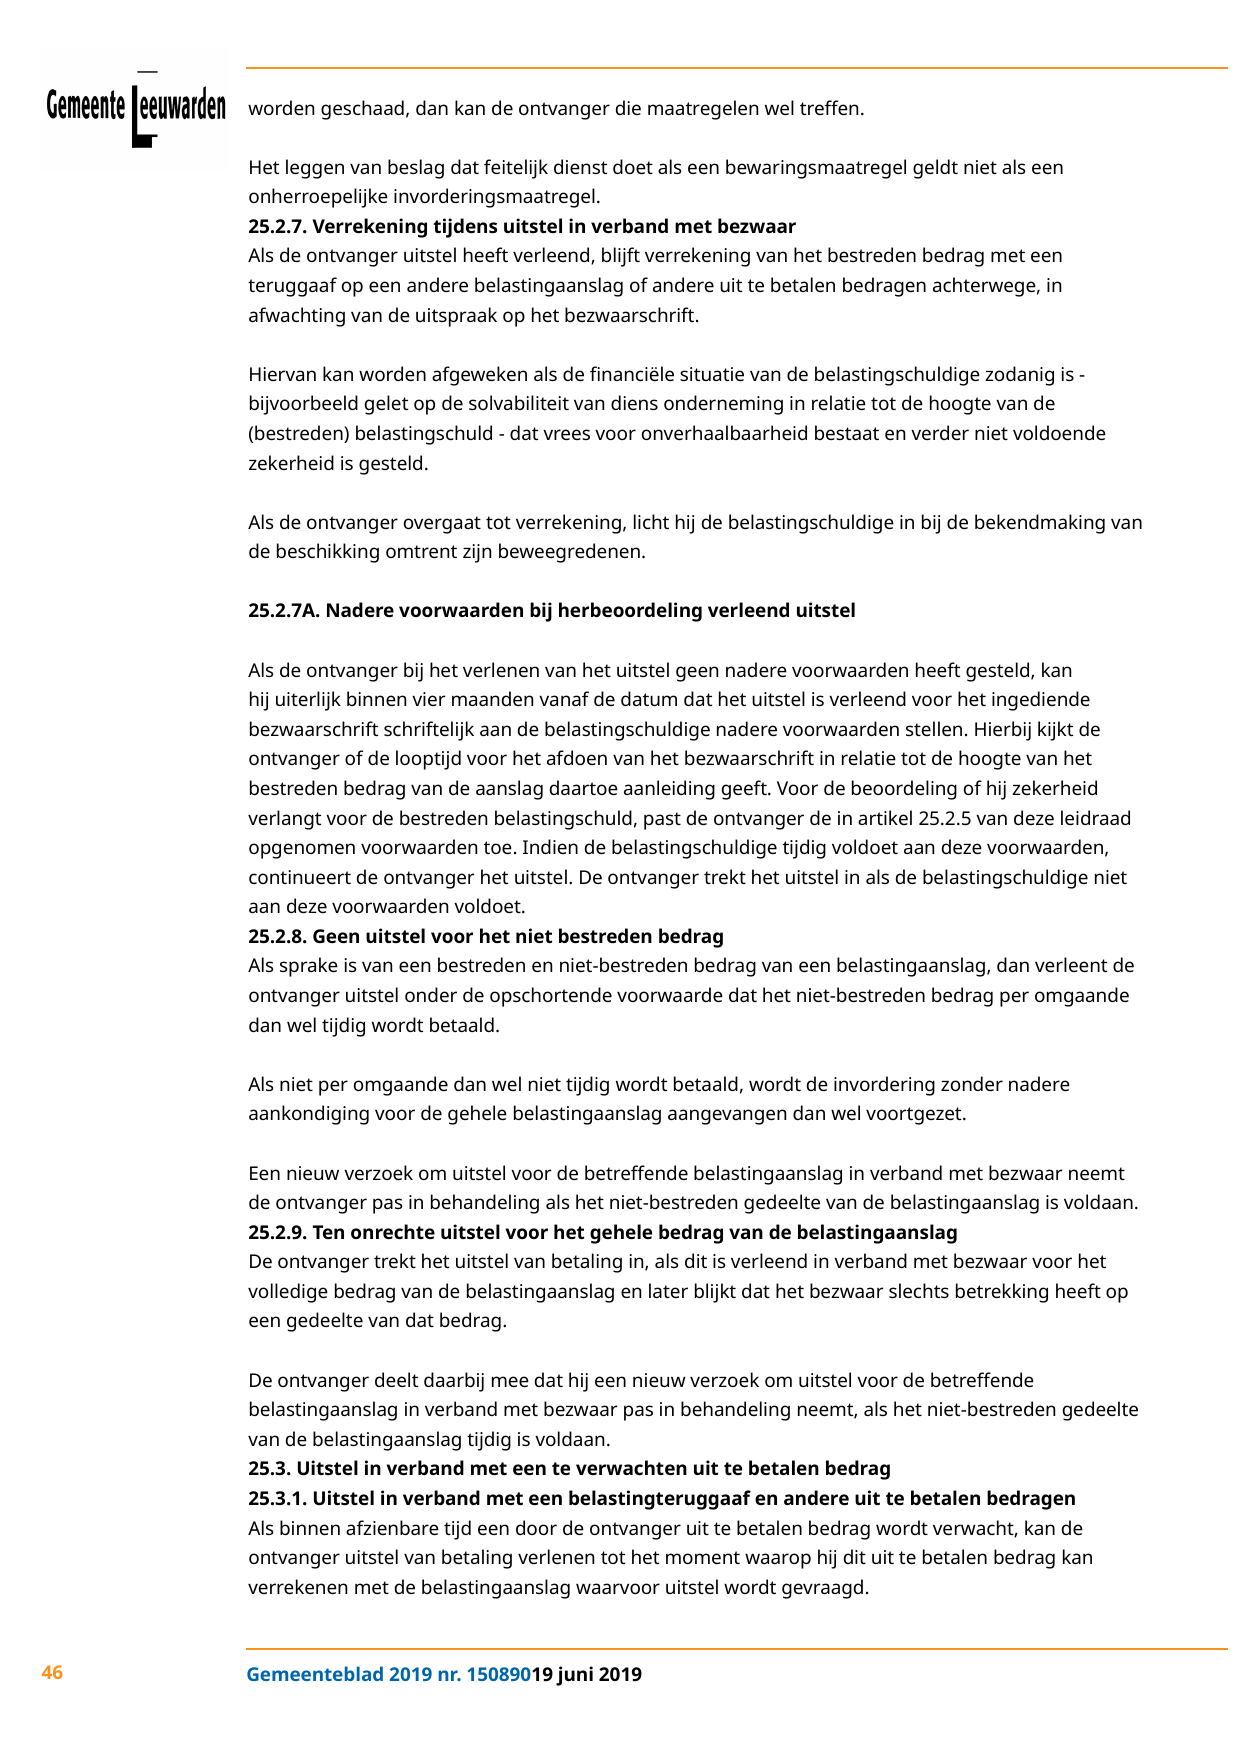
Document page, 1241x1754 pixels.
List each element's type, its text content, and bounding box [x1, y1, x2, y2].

text bezwaarschrift schriftelijk aan de belastingschuldige nadere voorwaarden stellen. Hierbij kijkt de ontvanger of de looptijd voor het afdoen van het bezwaarschrift in relatie tot de hoogte van het bestreden bedrag van de aanslag daartoe aanleiding geeft. Voor de beoordeling of hij zekerheid verlangt voor de bestreden belastingschuld, past de ontvanger de in artikel 25.2.5 van deze leidraad opgenomen voorwaarden toe. Indien de belastingschuldige tijdig voldoet aan deze voorwaarden, continueert de ontvanger het uitstel. De ontvanger trekt het uitstel in als de belastingschuldige niet aan deze voorwaarden voldoet. [248, 716, 1152, 919]
text Als sprake is van een bestreden en niet-bestreden bedrag van een belastingaanslag, dan verleent de ontvanger uitstel onder de opschortende voorwaarde dat het niet-bestreden bedrag per omgaande dan wel tijdig wordt betaald. [248, 953, 1152, 1038]
text 25.3.1. Uitstel in verband met een belastingteruggaaf en andere uit te betalen bedragen [248, 1485, 1152, 1511]
text Het leggen van beslag dat feitelijk dienst doet als een bewaringsmaatregel geldt niet als een onherroepelijke invorderingsmaatregel. [248, 154, 1152, 209]
text Als niet per omgaande dan wel niet tijdig wordt betaald, wordt de invordering zonder nadere aankondiging voor de gehele belastingaanslag aangevangen dan wel voortgezet. [248, 1071, 1152, 1126]
text Hiervan kan worden afgeweken als de financiële situatie van de belastingschuldige zodanig is - bijvoorbeeld gelet op de solvabiliteit van diens onderneming in relatie tot de hoogte van de (bestreden) belastingschuld - dat vrees voor onverhaalbaarheid bestaat en verder niet voldoende zekerheid is gesteld. [248, 361, 1152, 476]
text 25.2.7A. Nadere voorwaarden bij herbeoordeling verleend uitstel [248, 598, 1152, 623]
text Als de ontvanger uitstel heeft verleend, blijft verrekening van het bestreden bedrag met een teruggaaf op een andere belastingaanslag of andere uit te betalen bedragen achterwege, in afwachting van de uitspraak op het bezwaarschrift. [248, 243, 1152, 328]
text hij uiterlijk binnen vier maanden vanaf de datum dat het uitstel is verleend voor het ingediende [248, 686, 1152, 712]
text 25.3. Uitstel in verband met een te verwachten uit te betalen bedrag [248, 1456, 1152, 1481]
text 25.2.7. Verrekening tijdens uitstel in verband met bezwaar [248, 213, 1152, 239]
text 25.2.9. Ten onrechte uitstel voor het gehele bedrag van de belastingaanslag [248, 1219, 1152, 1245]
text Een nieuw verzoek om uitstel voor de betreffende belastingaanslag in verband met bezwaar neemt de ontvanger pas in behandeling als het niet-bestreden gedeelte van de belastingaanslag is voldaan. [248, 1160, 1152, 1215]
text 25.2.8. Geen uitstel voor het niet bestreden bedrag [248, 923, 1152, 949]
text worden geschaad, dan kan de ontvanger die maatregelen wel treffen. [248, 95, 1152, 121]
text De ontvanger trekt het uitstel van betaling in, als dit is verleend in verband met bezwaar voor het volledige bedrag van de belastingaanslag en later blijkt dat het bezwaar slechts betrekking heeft op een gedeelte van dat bedrag. [248, 1248, 1152, 1333]
text Als binnen afzienbare tijd een door de ontvanger uit te betalen bedrag wordt verwacht, kan de ontvanger uitstel van betaling verlenen tot het moment waarop hij dit uit te betalen bedrag kan verrekenen met de belastingaanslag waarvoor uitstel wordt gevraagd. [248, 1515, 1152, 1600]
text De ontvanger deelt daarbij mee dat hij een nieuw verzoek om uitstel voor de betreffende belastingaanslag in verband met bezwaar pas in behandeling neemt, als het niet-bestreden gedeelte van de belastingaanslag tijdig is voldaan. [248, 1367, 1152, 1452]
text Als de ontvanger overgaat tot verrekening, licht hij de belastingschuldige in bij de bekendmaking van de beschikking omtrent zijn beweegredenen. [248, 509, 1152, 564]
text Als de ontvanger bij het verlenen van het uitstel geen nadere voorwaarden heeft gesteld, kan [248, 657, 1152, 683]
picture [41, 47, 231, 172]
